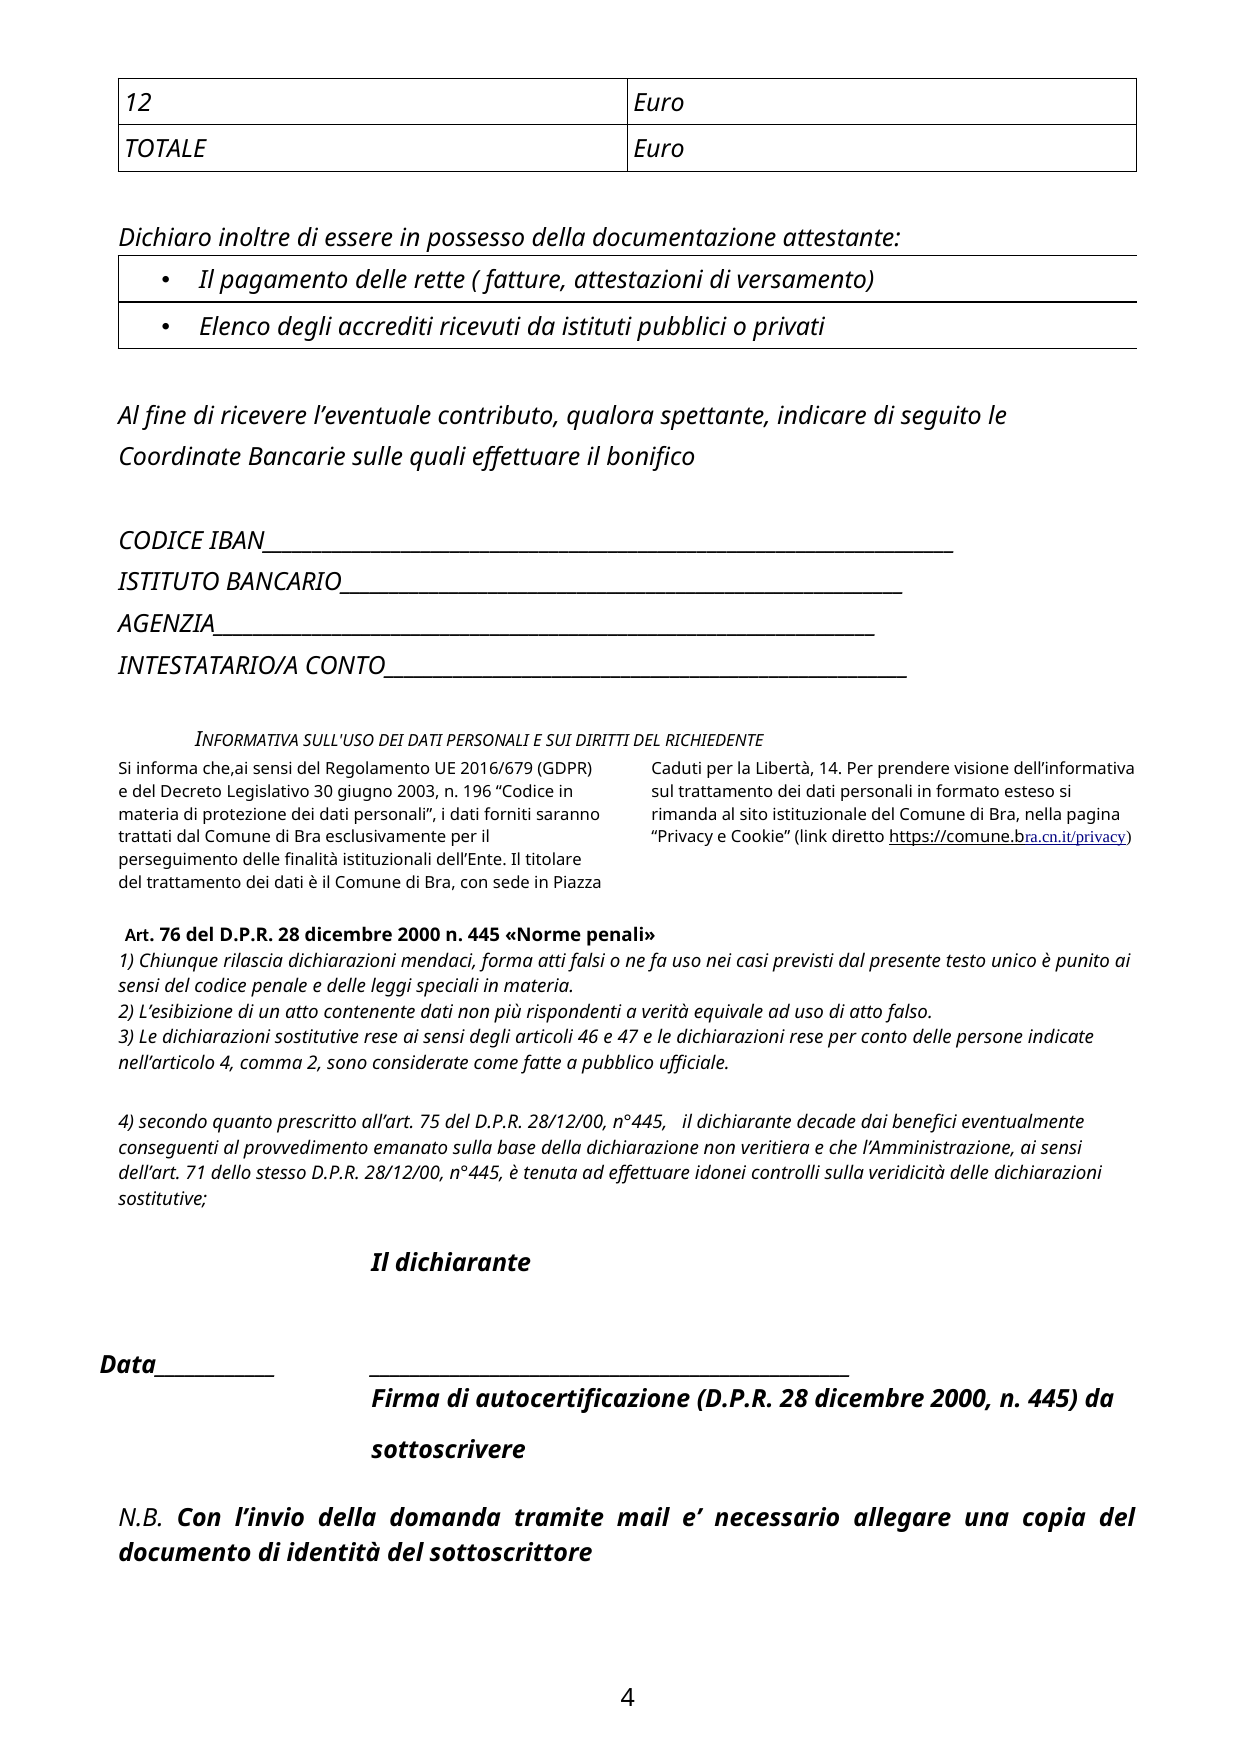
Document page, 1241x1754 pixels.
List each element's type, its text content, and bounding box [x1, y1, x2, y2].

table_cell Elenco degli accrediti ricevuti da istituti pubblici o privati [119, 303, 1137, 348]
text 3) Le dichiarazioni sostitutive rese ai sensi degli articoli 46 e 47 e le dichiarazioni rese per conto delle persone indicate nell’articolo 4, comma 2, sono considerate come fatte a pubblico ufficiale. [118, 1023, 1137, 1074]
text INTESTATARIO/A CONTO_____________________________________________________ [118, 641, 1137, 682]
table_cell Euro [628, 79, 1136, 124]
subtitle INFORMATIVA SULL'USO DEI DATI PERSONALI E SUI DIRITTI DEL RICHIEDENTE [118, 724, 1137, 752]
text Dichiaro inoltre di essere in possesso della documentazione attestante: [118, 213, 1137, 255]
text N.B. Con l’invio della domanda tramite mail e’ necessario allegare una copia del documento di identità del sottoscrittore [118, 1500, 1137, 1568]
text Al fine di ricevere l’eventuale contributo, qualora spettante, indicare di seguito le Coordinate Bancarie sulle quali effettuare il bonifico [118, 391, 1137, 474]
text Art. 76 del D.P.R. 28 dicembre 2000 n. 445 «Norme penali» [118, 921, 1137, 947]
text Si informa che,ai sensi del Regolamento UE 2016/679 (GDPR) e del Decreto Legislativo 30 giugno 2003, n. 196 “Codice in materia di protezione dei dati personali”, i dati forniti saranno trattati dal Comune di Bra esclusivamente per il perseguimento delle finalità istituzionali dell’Ente. Il titolare del trattamento dei dati è il Comune di Bra, con sede in Piazza [118, 757, 604, 893]
text AGENZIA___________________________________________________________________ [118, 599, 1137, 641]
table_header Il pagamento delle rette ( fatture, attestazioni di versamento) [119, 256, 1137, 301]
text 4) secondo quanto prescritto all’art. 75 del D.P.R. 28/12/00, n°445, il dichiarante decade dai benefici eventualmente conseguenti al provvedimento emanato sulla base della dichiarazione non veritiera e che l’Amministrazione, ai sensi dell’art. 71 dello stesso D.P.R. 28/12/00, n°445, è tenuta ad effettuare idonei controlli sulla veridicità delle dichiarazioni sostitutive; [118, 1108, 1137, 1211]
table_cell 12 [119, 79, 627, 124]
table_header Data____________ [92, 1245, 364, 1466]
text 2) L’esibizione di un atto contenente dati non più rispondenti a verità equivale ad uso di atto falso. [118, 998, 1137, 1023]
table_cell Euro [628, 125, 1136, 171]
table_cell TOTALE [119, 125, 627, 171]
text ISTITUTO BANCARIO_________________________________________________________ [118, 557, 1137, 599]
text Caduti per la Libertà, 14. Per prendere visione dell’informativa sul trattamento dei dati personali in formato esteso si rimanda al sito istituzionale del Comune di Bra, nella pagina “Privacy e Cookie” (link diretto https://comune.bra.cn.it/privacy) [651, 757, 1137, 847]
text 1) Chiunque rilascia dichiarazioni mendaci, forma atti falsi o ne fa uso nei casi previsti dal presente testo unico è punito ai sensi del codice penale e delle leggi speciali in materia. [118, 947, 1137, 998]
text CODICE IBAN______________________________________________________________________ [118, 516, 1137, 557]
table_header Il dichiarante ________________________________________________ Firma di autocertificazione (D.P.R. 28 dicembre 2000, n. 445) da sottoscrivere [364, 1245, 1162, 1466]
